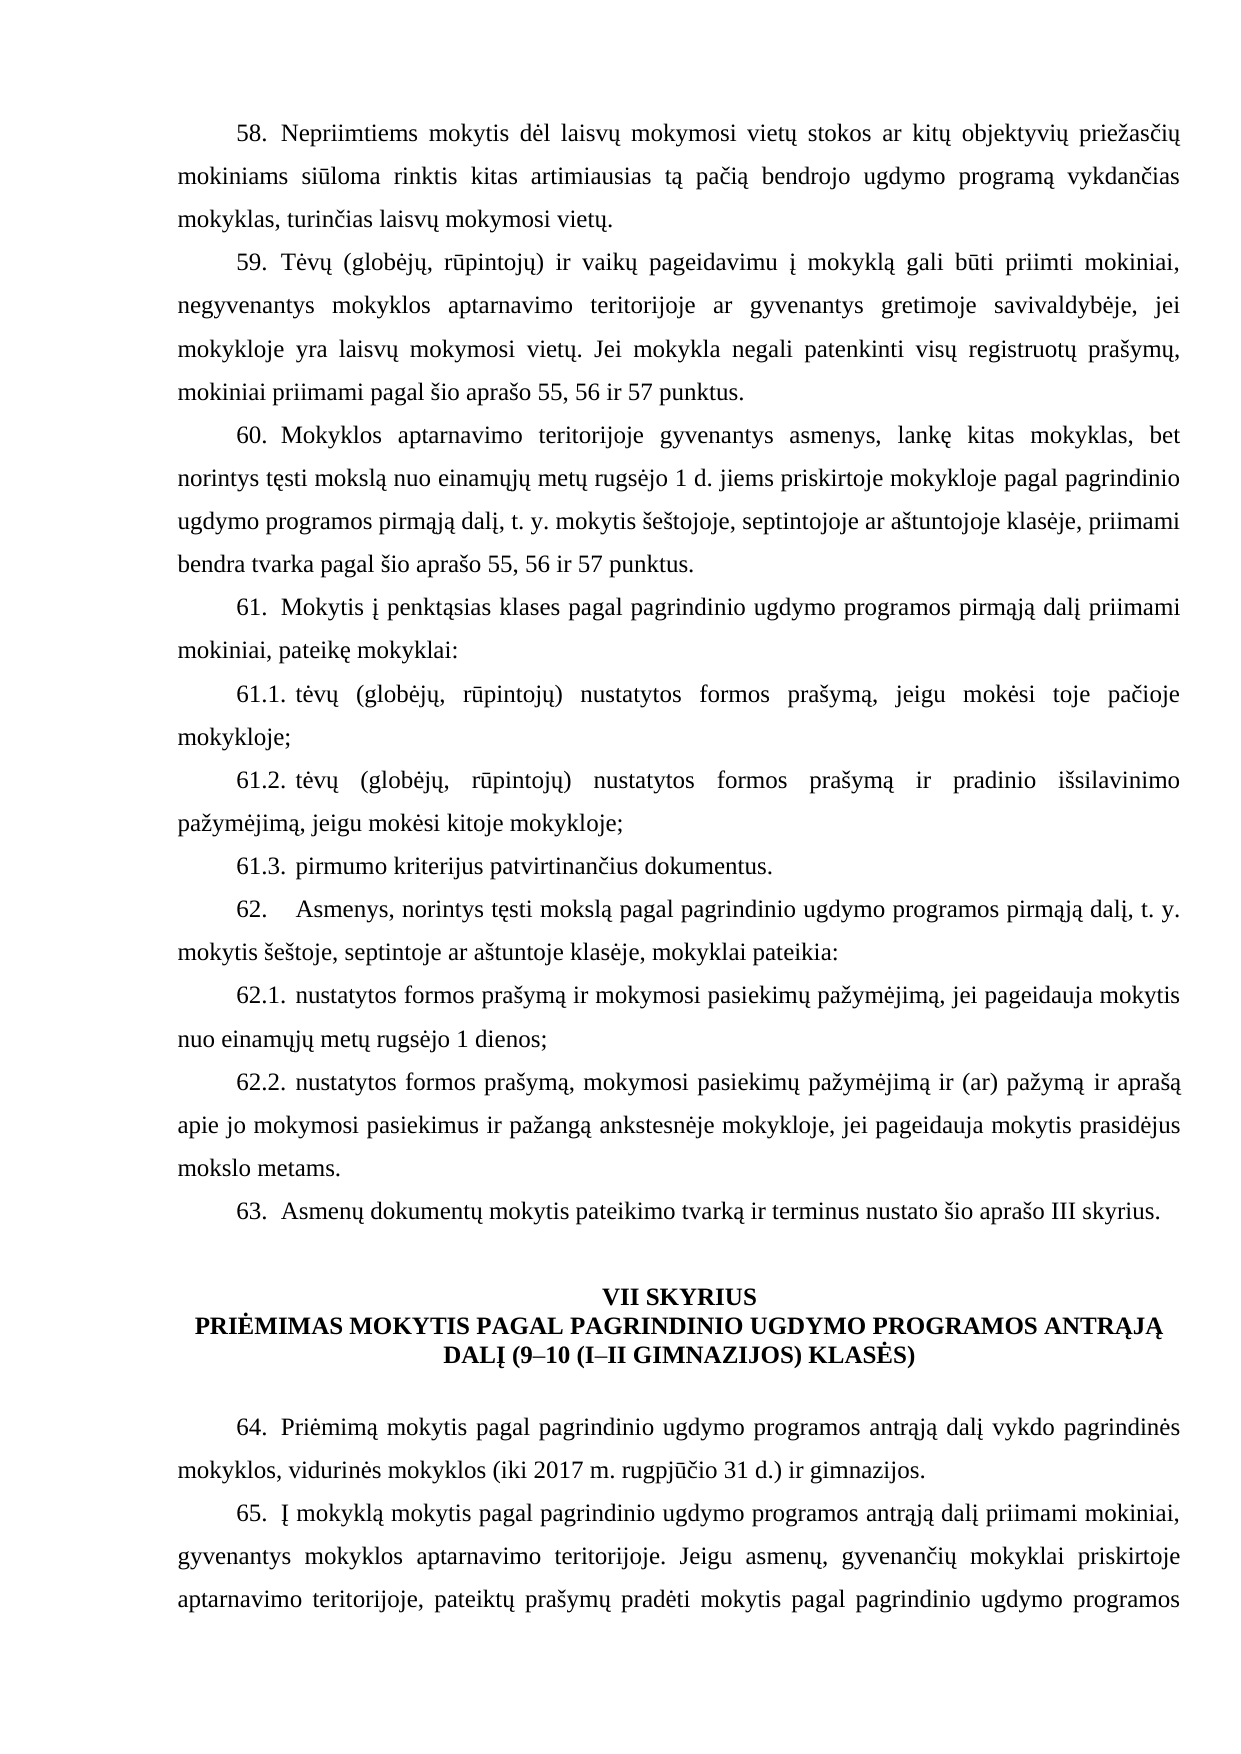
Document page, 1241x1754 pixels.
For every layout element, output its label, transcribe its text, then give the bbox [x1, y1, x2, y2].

text 62. Asmenys, norintys tęsti mokslą pagal pagrindinio ugdymo programos pirmąją dalį, t. y. mokytis šeštoje, septintoje ar aštuntoje klasėje, mokyklai pateikia: [177, 894, 1181, 966]
text 62.1. nustatytos formos prašymą ir mokymosi pasiekimų pažymėjimą, jei pageidauja mokytis nuo einamųjų metų rugsėjo 1 dienos; [177, 981, 1181, 1052]
text 62.2. nustatytos formos prašymą, mokymosi pasiekimų pažymėjimą ir (ar) pažymą ir aprašą apie jo mokymosi pasiekimus ir pažangą ankstesnėje mokykloje, jei pageidauja mokytis prasidėjus mokslo metams. [177, 1067, 1181, 1182]
text 61.3. pirmumo kriterijus patvirtinančius dokumentus. [177, 851, 1181, 880]
text 61.1. tėvų (globėjų, rūpintojų) nustatytos formos prašymą, jeigu mokėsi toje pačioje mokykloje; [177, 679, 1181, 751]
text 58. Nepriimtiems mokytis dėl laisvų mokymosi vietų stokos ar kitų objektyvių priežasčių mokiniams siūloma rinktis kitas artimiausias tą pačią bendrojo ugdymo programą vykdančias mokyklas, turinčias laisvų mokymosi vietų. [177, 118, 1181, 233]
text 59. Tėvų (globėjų, rūpintojų) ir vaikų pageidavimu į mokyklą gali būti priimti mokiniai, negyvenantys mokyklos aptarnavimo teritorijoje ar gyvenantys gretimoje savivaldybėje, jei mokykloje yra laisvų mokymosi vietų. Jei mokykla negali patenkinti visų registruotų prašymų, mokiniai priimami pagal šio aprašo 55, 56 ir 57 punktus. [177, 247, 1181, 406]
text 63. Asmenų dokumentų mokytis pateikimo tvarką ir terminus nustato šio aprašo III skyrius. [177, 1196, 1181, 1225]
text 61. Mokytis į penktąsias klases pagal pagrindinio ugdymo programos pirmąją dalį priimami mokiniai, pateikę mokyklai: [177, 592, 1181, 664]
text VII SKYRIUS [177, 1282, 1181, 1311]
text 64. Priėmimą mokytis pagal pagrindinio ugdymo programos antrąją dalį vykdo pagrindinės mokyklos, vidurinės mokyklos (iki 2017 m. rugpjūčio 31 d.) ir gimnazijos. [177, 1412, 1181, 1484]
text 65. Į mokyklą mokytis pagal pagrindinio ugdymo programos antrąją dalį priimami mokiniai, gyvenantys mokyklos aptarnavimo teritorijoje. Jeigu asmenų, gyvenančių mokyklai priskirtoje aptarnavimo teritorijoje, pateiktų prašymų pradėti mokytis pagal pagrindinio ugdymo programos [177, 1498, 1181, 1613]
text PRIĖMIMAS MOKYTIS PAGAL PAGRINDINIO UGDYMO PROGRAMOS ANTRĄJĄ DALĮ (9–10 (I–II GIMNAZIJOS) KLASĖS) [177, 1311, 1181, 1369]
text 61.2. tėvų (globėjų, rūpintojų) nustatytos formos prašymą ir pradinio išsilavinimo pažymėjimą, jeigu mokėsi kitoje mokykloje; [177, 765, 1181, 837]
text 60. Mokyklos aptarnavimo teritorijoje gyvenantys asmenys, lankę kitas mokyklas, bet norintys tęsti mokslą nuo einamųjų metų rugsėjo 1 d. jiems priskirtoje mokykloje pagal pagrindinio ugdymo programos pirmąją dalį, t. y. mokytis šeštojoje, septintojoje ar aštuntojoje klasėje, priimami bendra tvarka pagal šio aprašo 55, 56 ir 57 punktus. [177, 420, 1181, 578]
